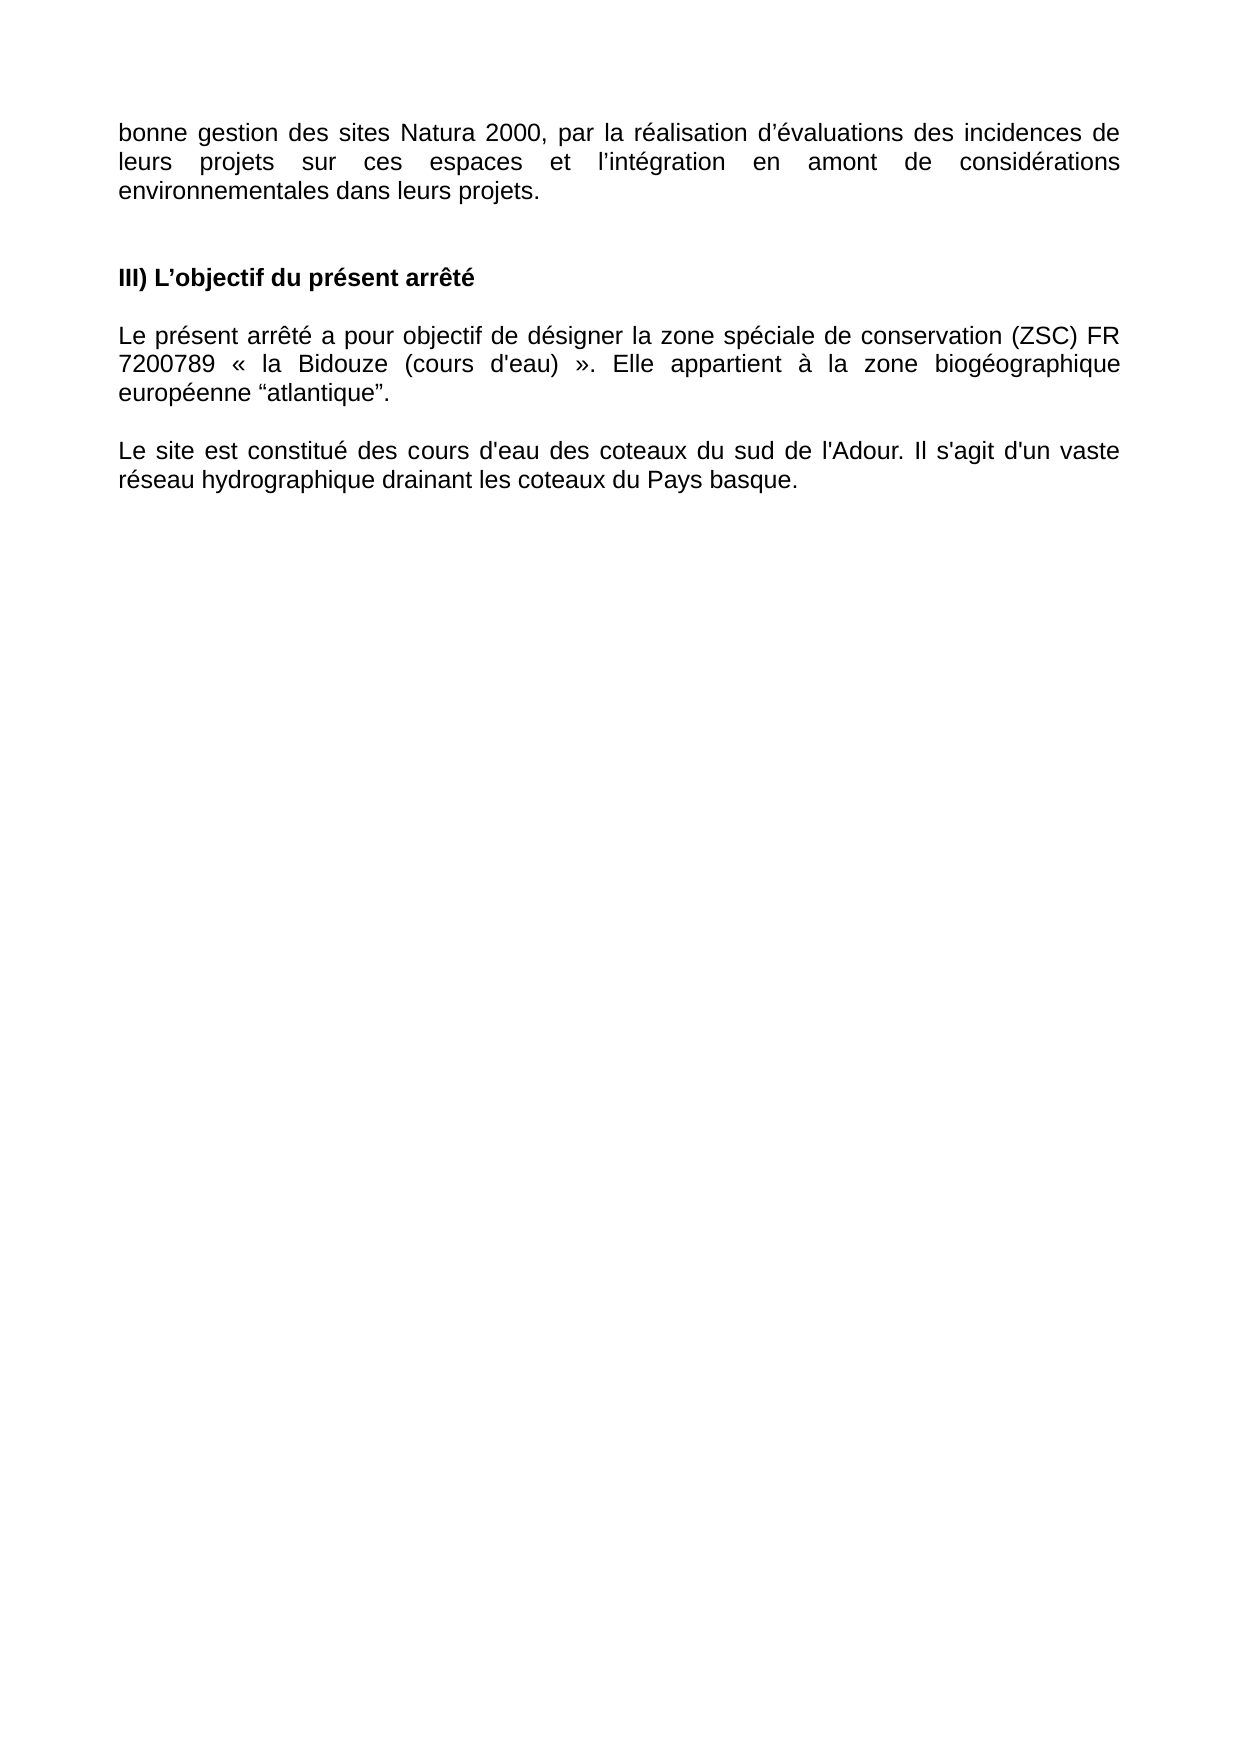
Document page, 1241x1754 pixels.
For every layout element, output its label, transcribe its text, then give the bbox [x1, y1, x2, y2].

text III) L’objectif du présent arrêté [118, 263, 1122, 291]
text bonne gestion des sites Natura 2000, par la réalisation d’évaluations des incidences de leurs projets sur ces espaces et l’intégration en amont de considérations environnementales dans leurs projets. [118, 118, 1122, 204]
text Le présent arrêté a pour objectif de désigner la zone spéciale de conservation (ZSC) FR 7200789 « la Bidouze (cours d'eau) ». Elle appartient à la zone biogéographique européenne “atlantique”. [118, 321, 1122, 407]
text Le site est constitué des cours d'eau des coteaux du sud de l'Adour. Il s'agit d'un vaste réseau hydrographique drainant les coteaux du Pays basque. [118, 436, 1122, 493]
